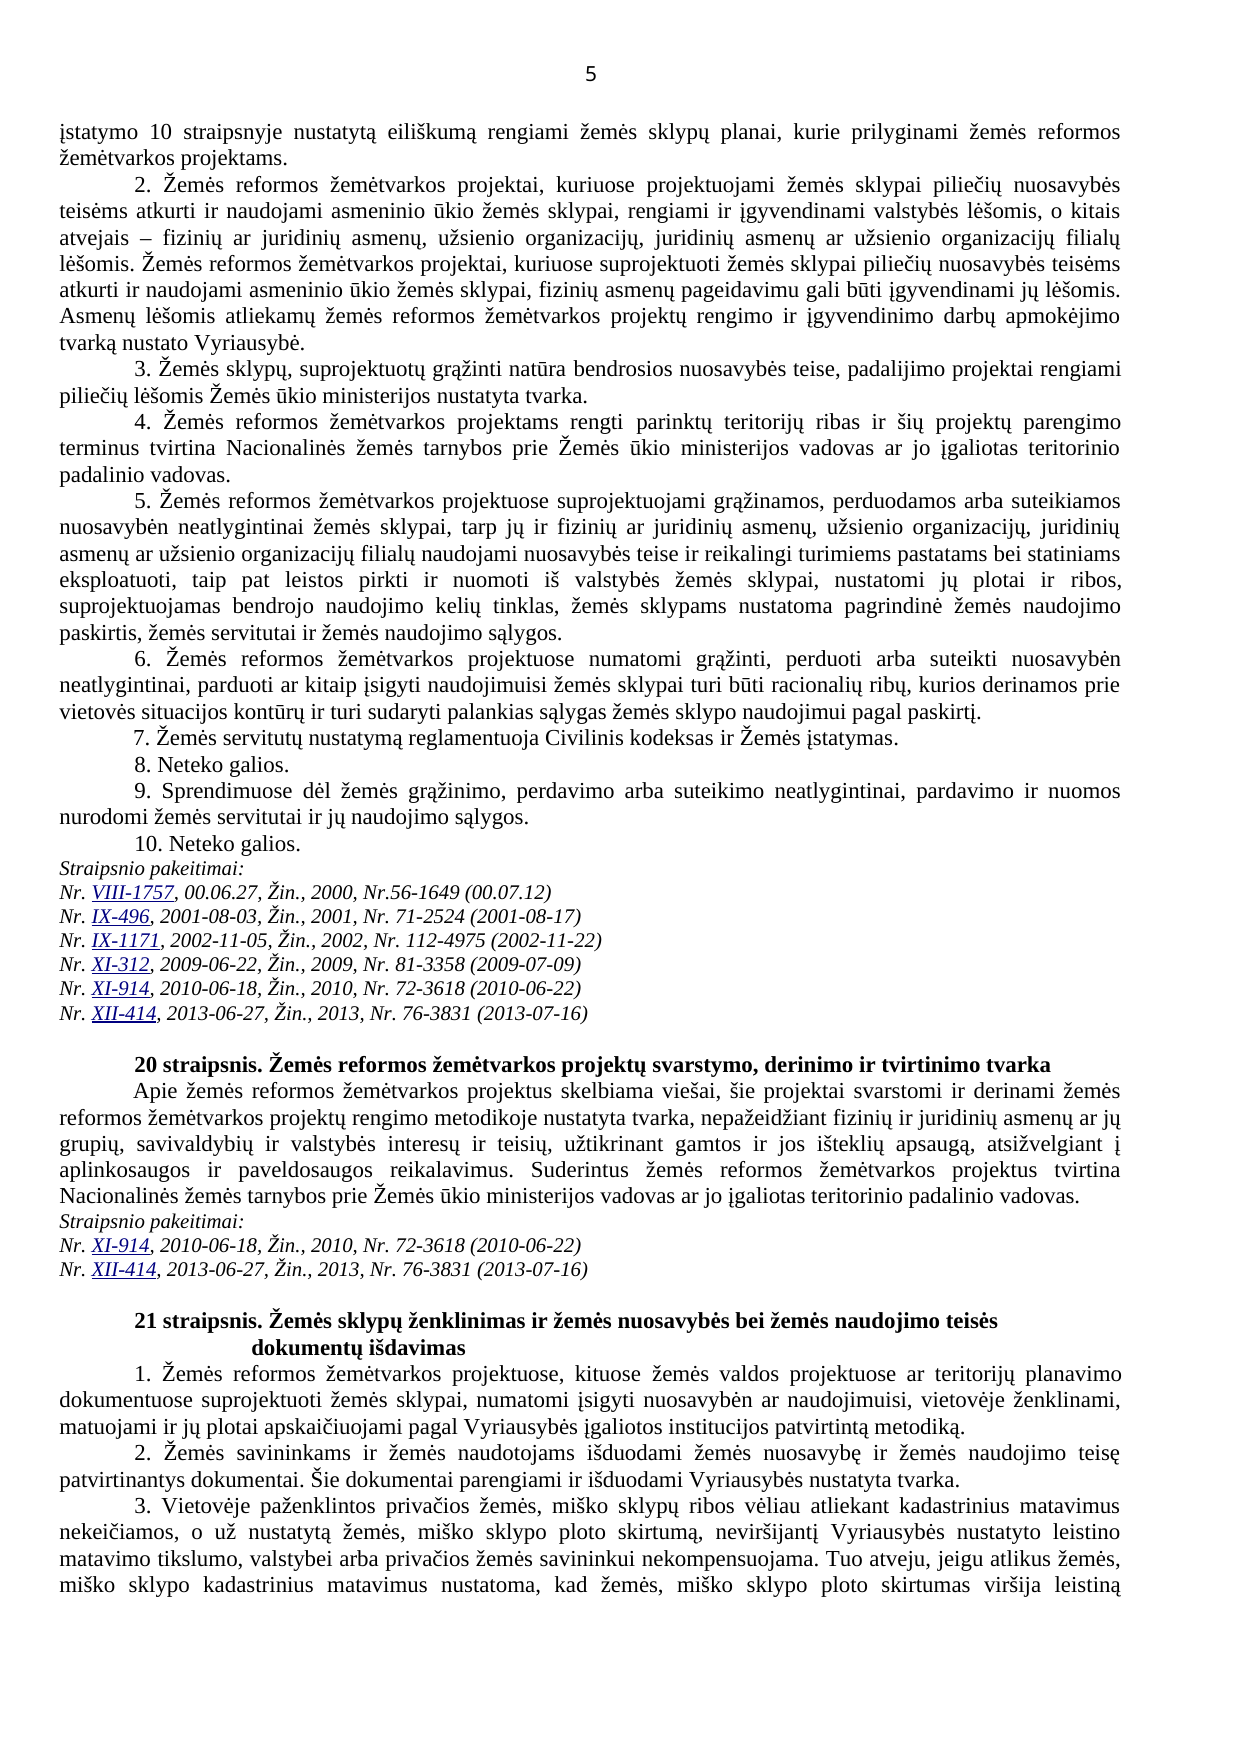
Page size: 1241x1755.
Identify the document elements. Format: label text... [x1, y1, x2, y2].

text 3. Žemės sklypų, suprojektuotų grąžinti natūra bendrosios nuosavybės teise, padalijimo projektai rengiami piliečių lėšomis Žemės ūkio ministerijos nustatyta tvarka. [59, 355, 1122, 408]
text 20 straipsnis. Žemės reformos žemėtvarkos projektų svarstymo, derinimo ir tvirtinimo tvarka [134, 1051, 1122, 1077]
text 4. Žemės reformos žemėtvarkos projektams rengti parinktų teritorijų ribas ir šių projektų parengimo terminus tvirtina Nacionalinės žemės tarnybos prie Žemės ūkio ministerijos vadovas ar jo įgaliotas teritorinio padalinio vadovas. [59, 408, 1122, 487]
text Nr. IX-1171, 2002-11-05, Žin., 2002, Nr. 112-4975 (2002-11-22) [59, 928, 1122, 952]
text 6. Žemės reformos žemėtvarkos projektuose numatomi grąžinti, perduoti arba suteikti nuosavybėn neatlygintinai, parduoti ar kitaip įsigyti naudojimuisi žemės sklypai turi būti racionalių ribų, kurios derinamos prie vietovės situacijos kontūrų ir turi sudaryti palankias sąlygas žemės sklypo naudojimui pagal paskirtį. [59, 645, 1122, 724]
text 2. Žemės savininkams ir žemės naudotojams išduodami žemės nuosavybę ir žemės naudojimo teisę patvirtinantys dokumentai. Šie dokumentai parengiami ir išduodami Vyriausybės nustatyta tvarka. [59, 1439, 1122, 1492]
text Straipsnio pakeitimai: [59, 856, 1122, 880]
text Nr. XI-914, 2010-06-18, Žin., 2010, Nr. 72-3618 (2010-06-22) [59, 1233, 1122, 1257]
text 8. Neteko galios. [59, 751, 1122, 777]
text 10. Neteko galios. [59, 830, 1122, 856]
text 7. Žemės servitutų nustatymą reglamentuoja Civilinis kodeksas ir Žemės įstatymas. [59, 724, 1122, 751]
list 2. Žemės reformos žemėtvarkos projektai, kuriuose projektuojami žemės sklypai piliečių nuosavybės teisėms atkurti ir naudojami asmeninio ūkio žemės sklypai, rengiami ir įgyvendinami valstybės lėšomis, o kitais atvejais – fizinių ar juridinių asmenų, užsienio organizacijų, juridinių asmenų ar užsienio organizacijų filialų lėšomis. Žemės reformos žemėtvarkos projektai, kuriuose suprojektuoti žemės sklypai piliečių nuosavybės teisėms atkurti ir naudojami asmeninio ūkio žemės sklypai, fizinių asmenų pageidavimu gali būti įgyvendinami jų lėšomis. Asmenų lėšomis atliekamų žemės reformos žemėtvarkos projektų rengimo ir įgyvendinimo darbų apmokėjimo tvarką nustato Vyriausybė. [59, 171, 1122, 355]
text 9. Sprendimuose dėl žemės grąžinimo, perdavimo arba suteikimo neatlygintinai, pardavimo ir nuomos nurodomi žemės servitutai ir jų naudojimo sąlygos. [59, 777, 1122, 830]
text dokumentų išdavimas [251, 1334, 1122, 1360]
text 3. Vietovėje paženklintos privačios žemės, miško sklypų ribos vėliau atliekant kadastrinius matavimus nekeičiamos, o už nustatytą žemės, miško sklypo ploto skirtumą, neviršijantį Vyriausybės nustatyto leistino matavimo tikslumo, valstybei arba privačios žemės savininkui nekompensuojama. Tuo atveju, jeigu atlikus žemės, miško sklypo kadastrinius matavimus nustatoma, kad žemės, miško sklypo ploto skirtumas viršija leistiną [59, 1492, 1122, 1597]
text 5. Žemės reformos žemėtvarkos projektuose suprojektuojami grąžinamos, perduodamos arba suteikiamos nuosavybėn neatlygintinai žemės sklypai, tarp jų ir fizinių ar juridinių asmenų, užsienio organizacijų, juridinių asmenų ar užsienio organizacijų filialų naudojami nuosavybės teise ir reikalingi turimiems pastatams bei statiniams eksploatuoti, taip pat leistos pirkti ir nuomoti iš valstybės žemės sklypai, nustatomi jų plotai ir ribos, suprojektuojamas bendrojo naudojimo kelių tinklas, žemės sklypams nustatoma pagrindinė žemės naudojimo paskirtis, žemės servitutai ir žemės naudojimo sąlygos. [59, 487, 1122, 645]
text Straipsnio pakeitimai: [59, 1209, 1122, 1233]
text Nr. XI-312, 2009-06-22, Žin., 2009, Nr. 81-3358 (2009-07-09) [59, 952, 1122, 976]
list įstatymo 10 straipsnyje nustatytą eiliškumą rengiami žemės sklypų planai, kurie prilyginami žemės reformos žemėtvarkos projektams. [59, 118, 1122, 171]
text Nr. VIII-1757, 00.06.27, Žin., 2000, Nr.56-1649 (00.07.12) [59, 880, 1122, 904]
text Nr. XI-914, 2010-06-18, Žin., 2010, Nr. 72-3618 (2010-06-22) [59, 976, 1122, 1000]
text Nr. XII-414, 2013-06-27, Žin., 2013, Nr. 76-3831 (2013-07-16) [59, 1257, 1122, 1281]
text 1. Žemės reformos žemėtvarkos projektuose, kituose žemės valdos projektuose ar teritorijų planavimo dokumentuose suprojektuoti žemės sklypai, numatomi įsigyti nuosavybėn ar naudojimuisi, vietovėje ženklinami, matuojami ir jų plotai apskaičiuojami pagal Vyriausybės įgaliotos institucijos patvirtintą metodiką. [59, 1360, 1122, 1439]
text 21 straipsnis. Žemės sklypų ženklinimas ir žemės nuosavybės bei žemės naudojimo teisės [134, 1307, 1122, 1334]
text Nr. XII-414, 2013-06-27, Žin., 2013, Nr. 76-3831 (2013-07-16) [59, 1000, 1122, 1024]
text Apie žemės reformos žemėtvarkos projektus skelbiama viešai, šie projektai svarstomi ir derinami žemės reformos žemėtvarkos projektų rengimo metodikoje nustatyta tvarka, nepažeidžiant fizinių ir juridinių asmenų ar jų grupių, savivaldybių ir valstybės interesų ir teisių, užtikrinant gamtos ir jos išteklių apsaugą, atsižvelgiant į aplinkosaugos ir paveldosaugos reikalavimus. Suderintus žemės reformos žemėtvarkos projektus tvirtina Nacionalinės žemės tarnybos prie Žemės ūkio ministerijos vadovas ar jo įgaliotas teritorinio padalinio vadovas. [59, 1077, 1122, 1209]
text Nr. IX-496, 2001-08-03, Žin., 2001, Nr. 71-2524 (2001-08-17) [59, 904, 1122, 928]
